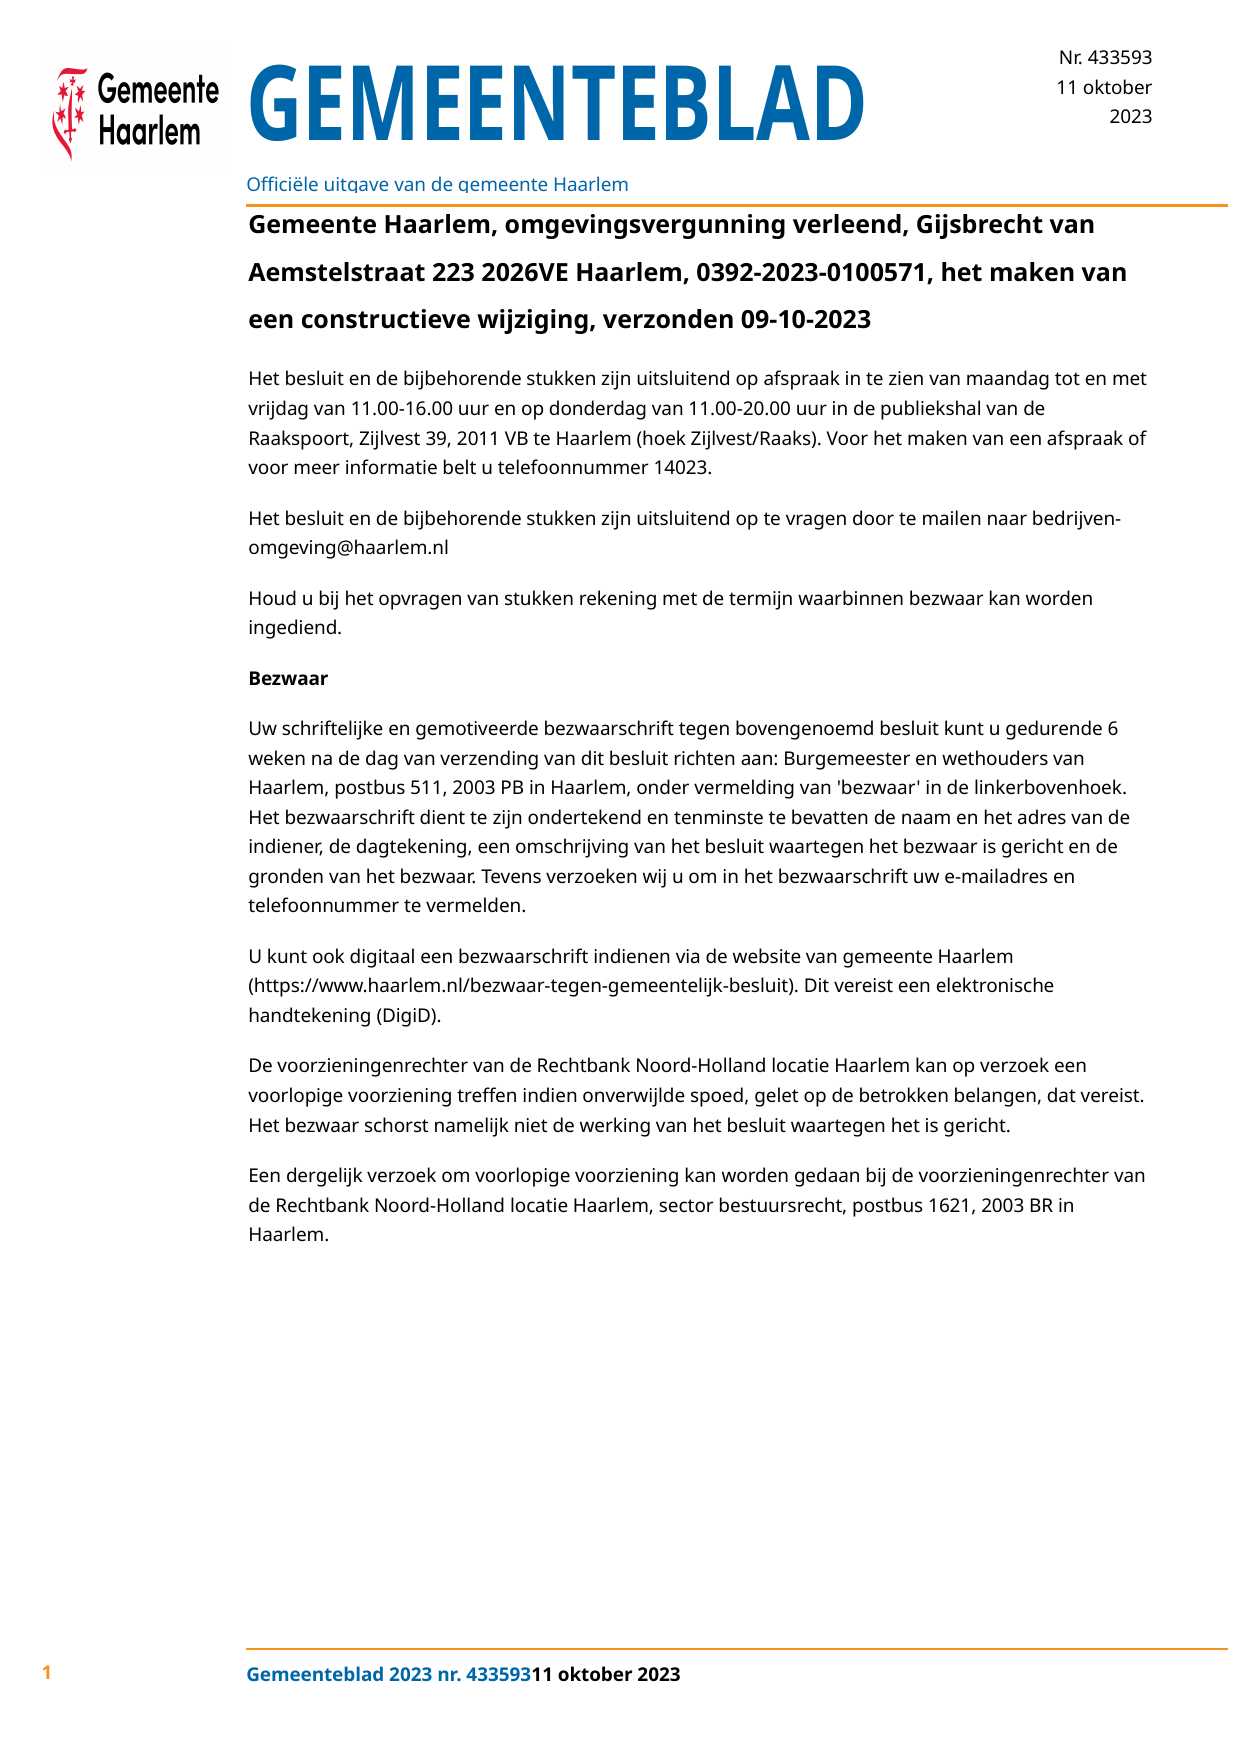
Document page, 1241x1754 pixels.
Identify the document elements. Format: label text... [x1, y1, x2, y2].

text Bezwaar [248, 665, 1152, 690]
text Gemeente Haarlem, omgevingsvergunning verleend, Gijsbrecht van Aemstelstraat 223 2026VE Haarlem, 0392-2023-0100571, het maken van een constructieve wijziging, verzonden 09-10-2023 [248, 207, 1152, 336]
text Uw schriftelijke en gemotiveerde bezwaarschrift tegen bovengenoemd besluit kunt u gedurende 6 weken na de dag van verzending van dit besluit richten aan: Burgemeester en wethouders van Haarlem, postbus 511, 2003 PB in Haarlem, onder vermelding van 'bezwaar' in de linkerbovenhoek. Het bezwaarschrift dient te zijn ondertekend en tenminste te bevatten de naam en het adres van de indiener, de dagtekening, een omschrijving van het besluit waartegen het bezwaar is gericht en de gronden van het bezwaar. Tevens verzoeken wij u om in het bezwaarschrift uw e-mailadres en telefoonnummer te vermelden. [248, 715, 1152, 918]
text Het besluit en de bijbehorende stukken zijn uitsluitend op afspraak in te zien van maandag tot en met vrijdag van 11.00-16.00 uur en op donderdag van 11.00-20.00 uur in de publiekshal van de Raakspoort, Zijlvest 39, 2011 VB te Haarlem (hoek Zijlvest/Raaks). Voor het maken van een afspraak of voor meer informatie belt u telefoonnummer 14023. [248, 366, 1152, 480]
text Het besluit en de bijbehorende stukken zijn uitsluitend op te vragen door te mailen naar bedrijven-omgeving@haarlem.nl [248, 505, 1152, 560]
text Een dergelijk verzoek om voorlopige voorziening kan worden gedaan bij de voorzieningenrechter van de Rechtbank Noord-Holland locatie Haarlem, sector bestuursrecht, postbus 1621, 2003 BR in Haarlem. [248, 1162, 1152, 1247]
text Houd u bij het opvragen van stukken rekening met de termijn waarbinnen bezwaar kan worden ingediend. [248, 585, 1152, 640]
text De voorzieningenrechter van de Rechtbank Noord-Holland locatie Haarlem kan op verzoek een voorlopige voorziening treffen indien onverwijlde spoed, gelet op de betrokken belangen, dat vereist. Het bezwaar schorst namelijk niet de werking van het besluit waartegen het is gericht. [248, 1053, 1152, 1137]
picture [41, 47, 231, 172]
text U kunt ook digitaal een bezwaarschrift indienen via de website van gemeente Haarlem (https://www.haarlem.nl/bezwaar-tegen-gemeentelijk-besluit). Dit vereist een elektronische handtekening (DigiD). [248, 943, 1152, 1028]
